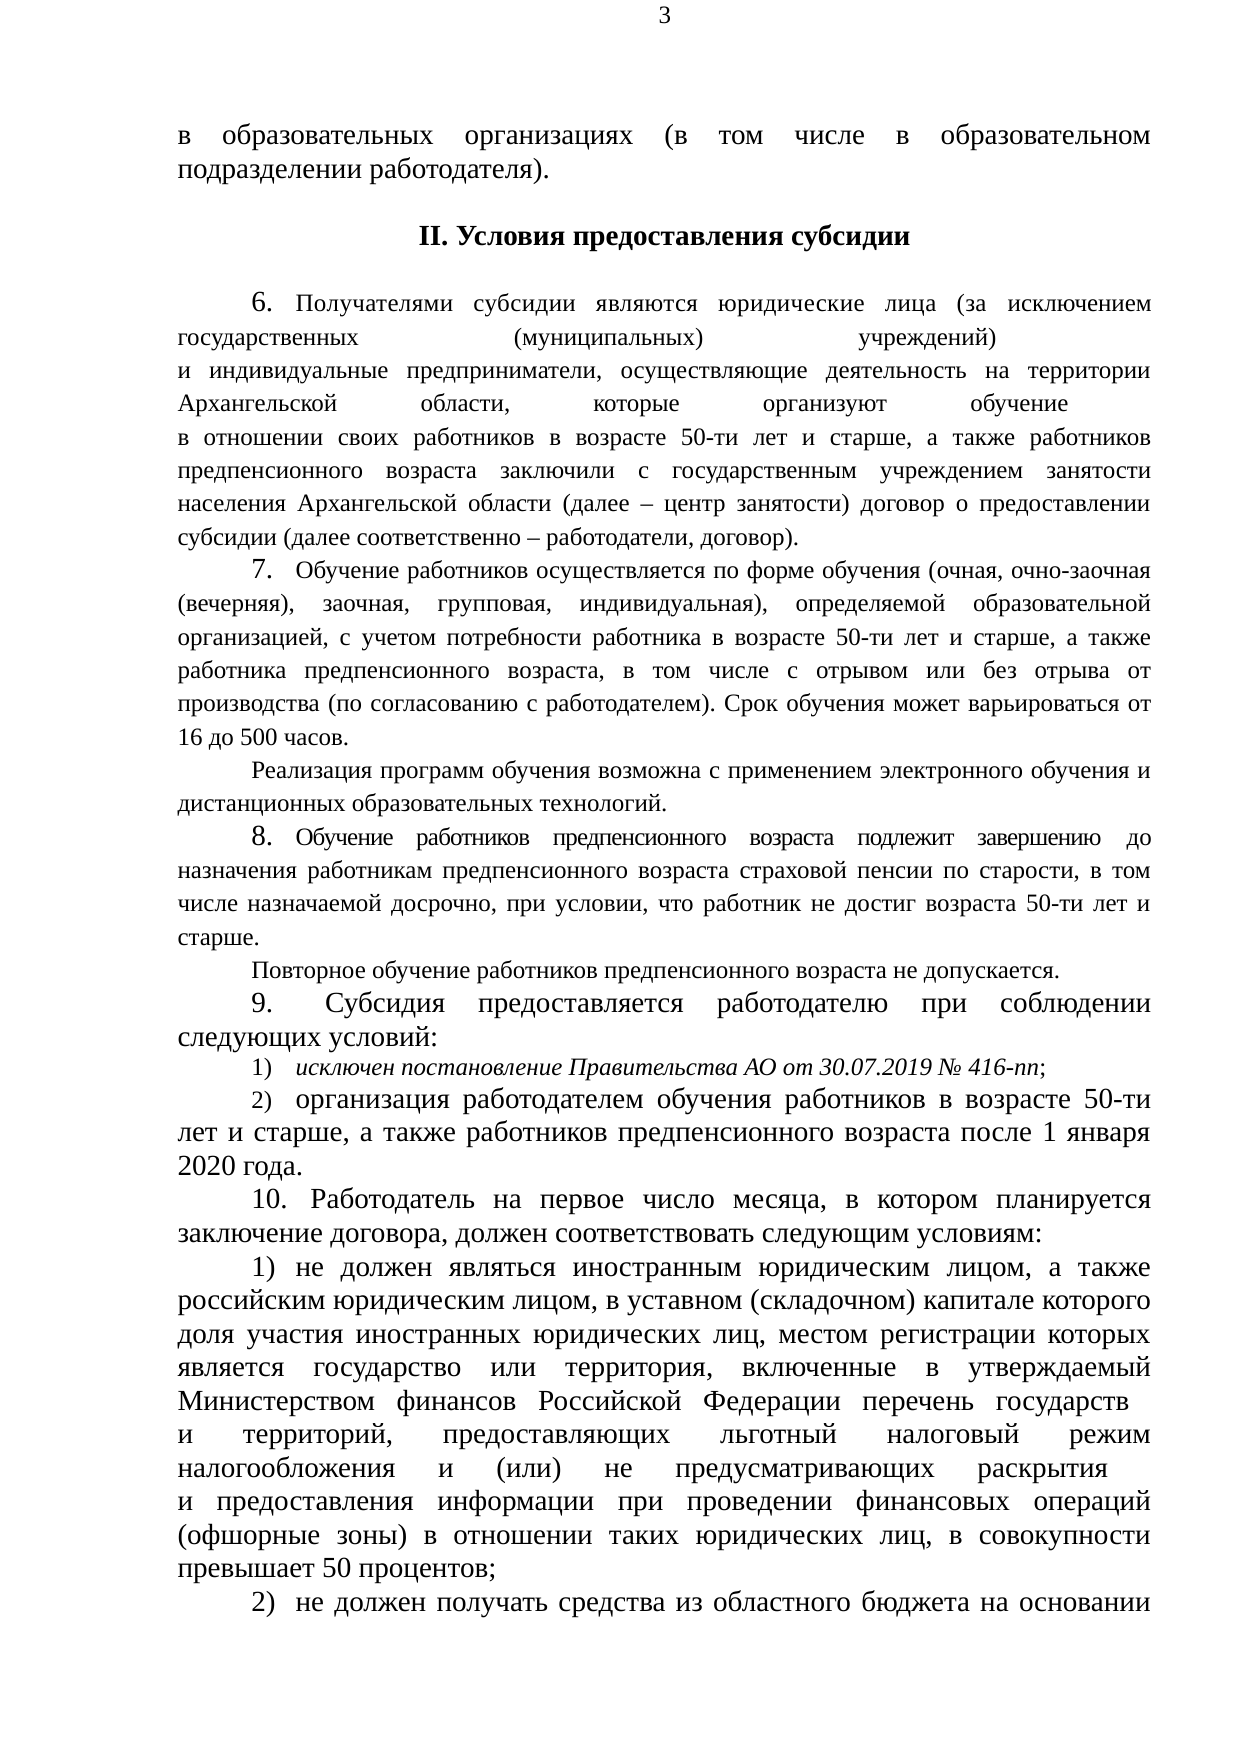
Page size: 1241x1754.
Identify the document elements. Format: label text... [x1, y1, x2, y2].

text Реализация программ обучения возможна с применением электронного обучения и дистанционных образовательных технологий. [177, 752, 1152, 818]
list в образовательных организациях (в том числе в образовательном подразделении работодателя). [177, 118, 1152, 185]
list Обучение работников предпенсионного возраста подлежит завершению до назначения работникам предпенсионного возраста страховой пенсии по старости, в том числе назначаемой досрочно, при условии, что работник не достиг возраста 50-ти лет и старше. [177, 818, 1152, 952]
list не должен получать средства из областного бюджета на основании [177, 1584, 1152, 1618]
list не должен являться иностранным юридическим лицом, а также российским юридическим лицом, в уставном (складочном) капитале которого доля участия иностранных юридических лиц, местом регистрации которых является государство или территория, включенные в утверждаемый Министерством финансов Российской Федерации перечень государств и территорий, предоставляющих льготный налоговый режим налогообложения и (или) не предусматривающих раскрытия и предоставления информации при проведении финансовых операций (офшорные зоны) в отношении таких юридических лиц, в совокупности превышает 50 процентов; [177, 1249, 1152, 1584]
list организация работодателем обучения работников в возрасте 50-ти лет и старше, а также работников предпенсионного возраста после 1 января 2020 года. [177, 1081, 1152, 1182]
list Работодатель на первое число месяца, в котором планируется заключение договора, должен соответствовать следующим условиям: [177, 1182, 1152, 1249]
list исключен постановление Правительства АО от 30.07.2019 № 416-пп; [177, 1052, 1152, 1081]
list Получателями субсидии являются юридические лица (за исключением государственных (муниципальных) учреждений) и индивидуальные предприниматели, осуществляющие деятельность на территории Архангельской области, которые организуют обучение в отношении своих работников в возрасте 50-ти лет и старше, а также работников предпенсионного возраста заключили с государственным учреждением занятости населения Архангельской области (далее – центр занятости) договор о предоставлении субсидии (далее соответственно – работодатели, договор). [177, 285, 1152, 552]
list Обучение работников осуществляется по форме обучения (очная, очно-заочная (вечерняя), заочная, групповая, индивидуальная), определяемой образовательной организацией, с учетом потребности работника в возрасте 50-ти лет и старше, а также работника предпенсионного возраста, в том числе с отрывом или без отрыва от производства (по согласованию с работодателем). Срок обучения может варьироваться от 16 до 500 часов. [177, 552, 1152, 752]
text Повторное обучение работников предпенсионного возраста не допускается. [177, 952, 1152, 985]
list Субсидия предоставляется работодателю при соблюдении следующих условий: [177, 985, 1152, 1052]
subtitle II. Условия предоставления субсидии [177, 218, 1152, 252]
